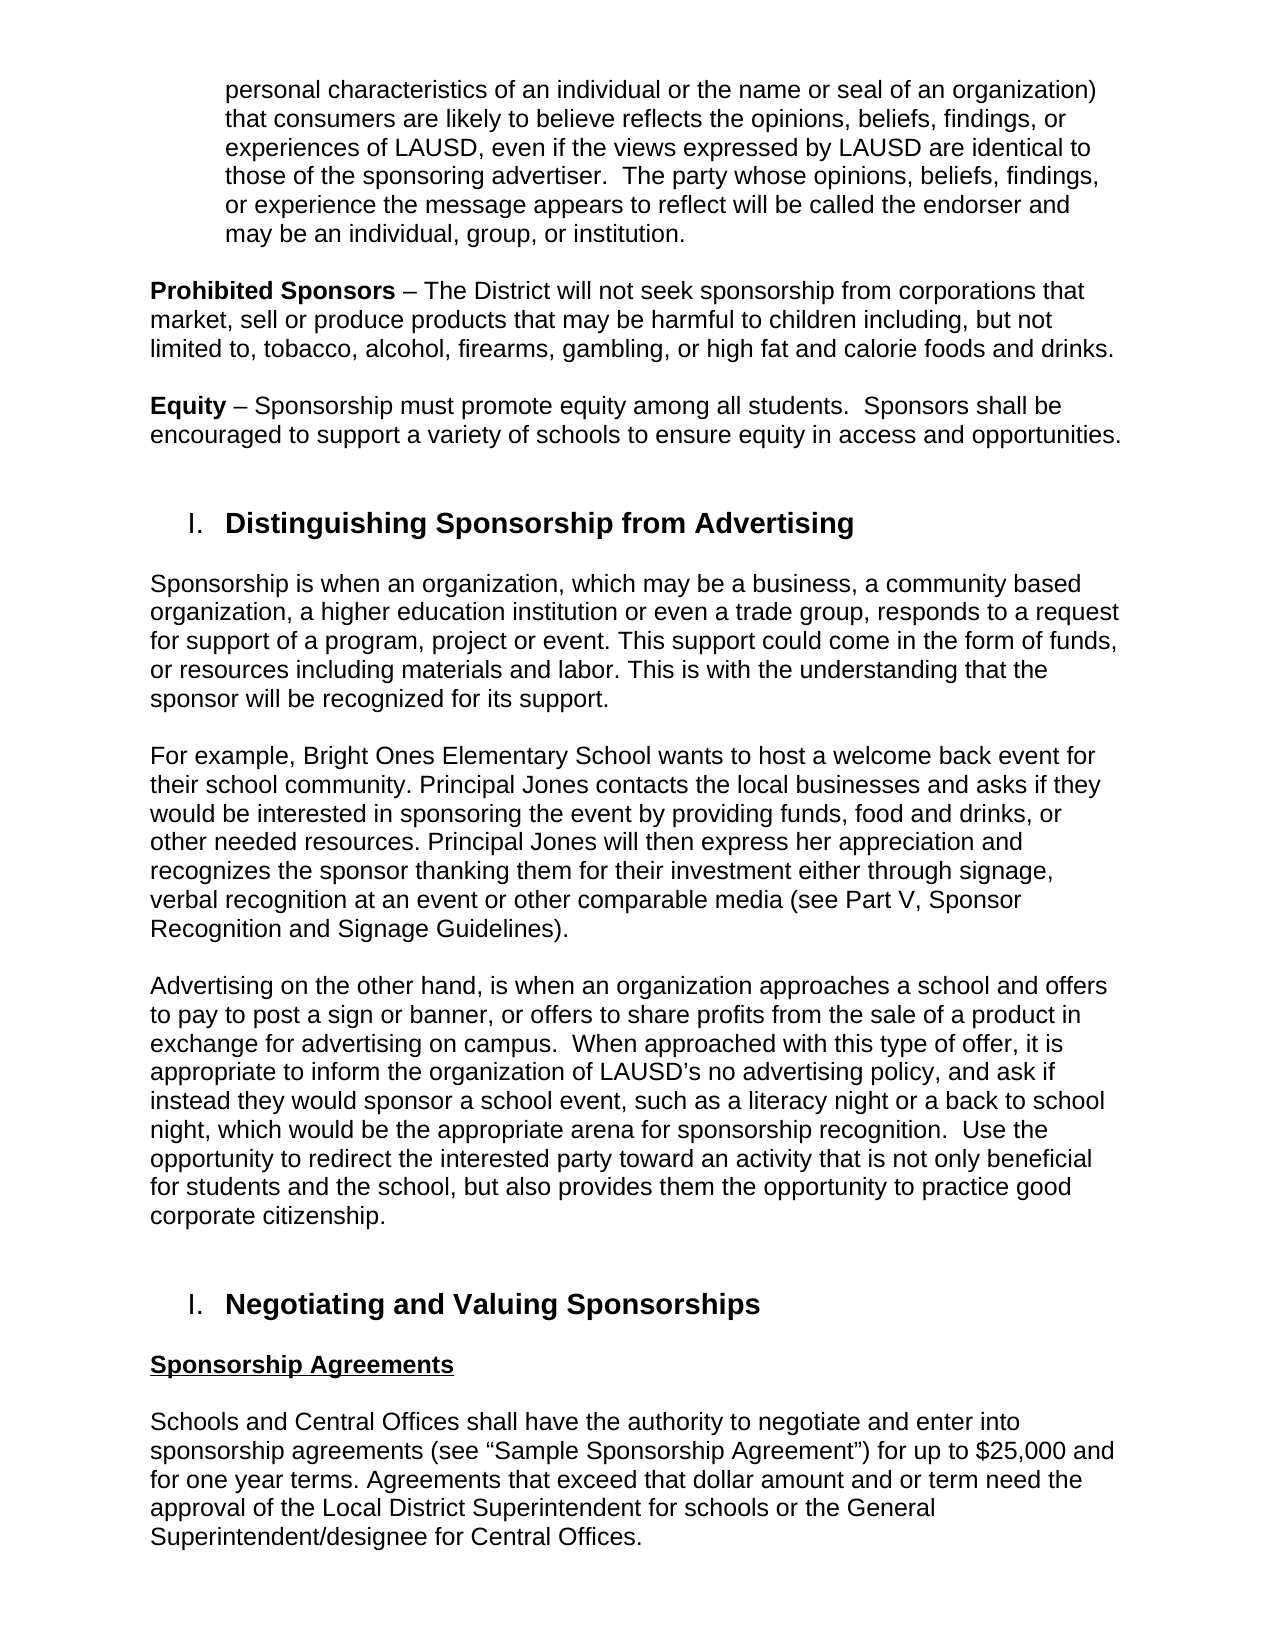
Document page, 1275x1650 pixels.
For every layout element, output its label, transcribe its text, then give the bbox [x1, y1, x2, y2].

text For example, Bright Ones Elementary School wants to host a welcome back event for their school community. Principal Jones contacts the local businesses and asks if they would be interested in sponsoring the event by providing funds, food and drinks, or other needed resources. Principal Jones will then express her appreciation and recognizes the sponsor thanking them for their investment either through signage, verbal recognition at an event or other comparable media (see Part V, Sponsor Recognition and Signage Guidelines). [150, 741, 1125, 942]
text Sponsorship is when an organization, which may be a business, a community based organization, a higher education institution or even a trade group, responds to a request for support of a program, project or event. This support could come in the form of funds, or resources including materials and labor. This is with the understanding that the sponsor will be recognized for its support. [150, 568, 1125, 712]
text Prohibited Sponsors – The District will not seek sponsorship from corporations that market, sell or produce products that may be harmful to children including, but not limited to, tobacco, alcohol, firearms, gambling, or high fat and calorie foods and drinks. [150, 276, 1125, 362]
text Schools and Central Offices shall have the authority to negotiate and enter into sponsorship agreements (see “Sample Sponsorship Agreement”) for up to $25,000 and for one year terms. Agreements that exceed that dollar amount and or term need the approval of the Local District Superintendent for schools or the General Superintendent/designee for Central Offices. [150, 1407, 1125, 1551]
list Distinguishing Sponsorship from Advertising [187, 506, 1125, 540]
text Sponsorship Agreements [150, 1349, 1125, 1378]
text Equity – Sponsorship must promote equity among all students. Sponsors shall be encouraged to support a variety of schools to ensure equity in access and opportunities. [150, 391, 1125, 449]
list Negotiating and Valuing Sponsorships [187, 1287, 1125, 1321]
text Advertising on the other hand, is when an organization approaches a school and offers to pay to post a sign or banner, or offers to share profits from the sale of a product in exchange for advertising on campus. When approached with this type of offer, it is appropriate to inform the organization of LAUSD’s no advertising policy, and ask if instead they would sponsor a school event, such as a literacy night or a back to school night, which would be the appropriate arena for sponsorship recognition. Use the opportunity to redirect the interested party toward an activity that is not only beneficial for students and the school, but also provides them the opportunity to practice good corporate citizenship. [150, 971, 1125, 1230]
text personal characteristics of an individual or the name or seal of an organization) that consumers are likely to believe reflects the opinions, beliefs, findings, or experiences of LAUSD, even if the views expressed by LAUSD are identical to those of the sponsoring advertiser. The party whose opinions, beliefs, findings, or experience the message appears to reflect will be called the endorser and may be an individual, group, or institution. [225, 75, 1125, 247]
